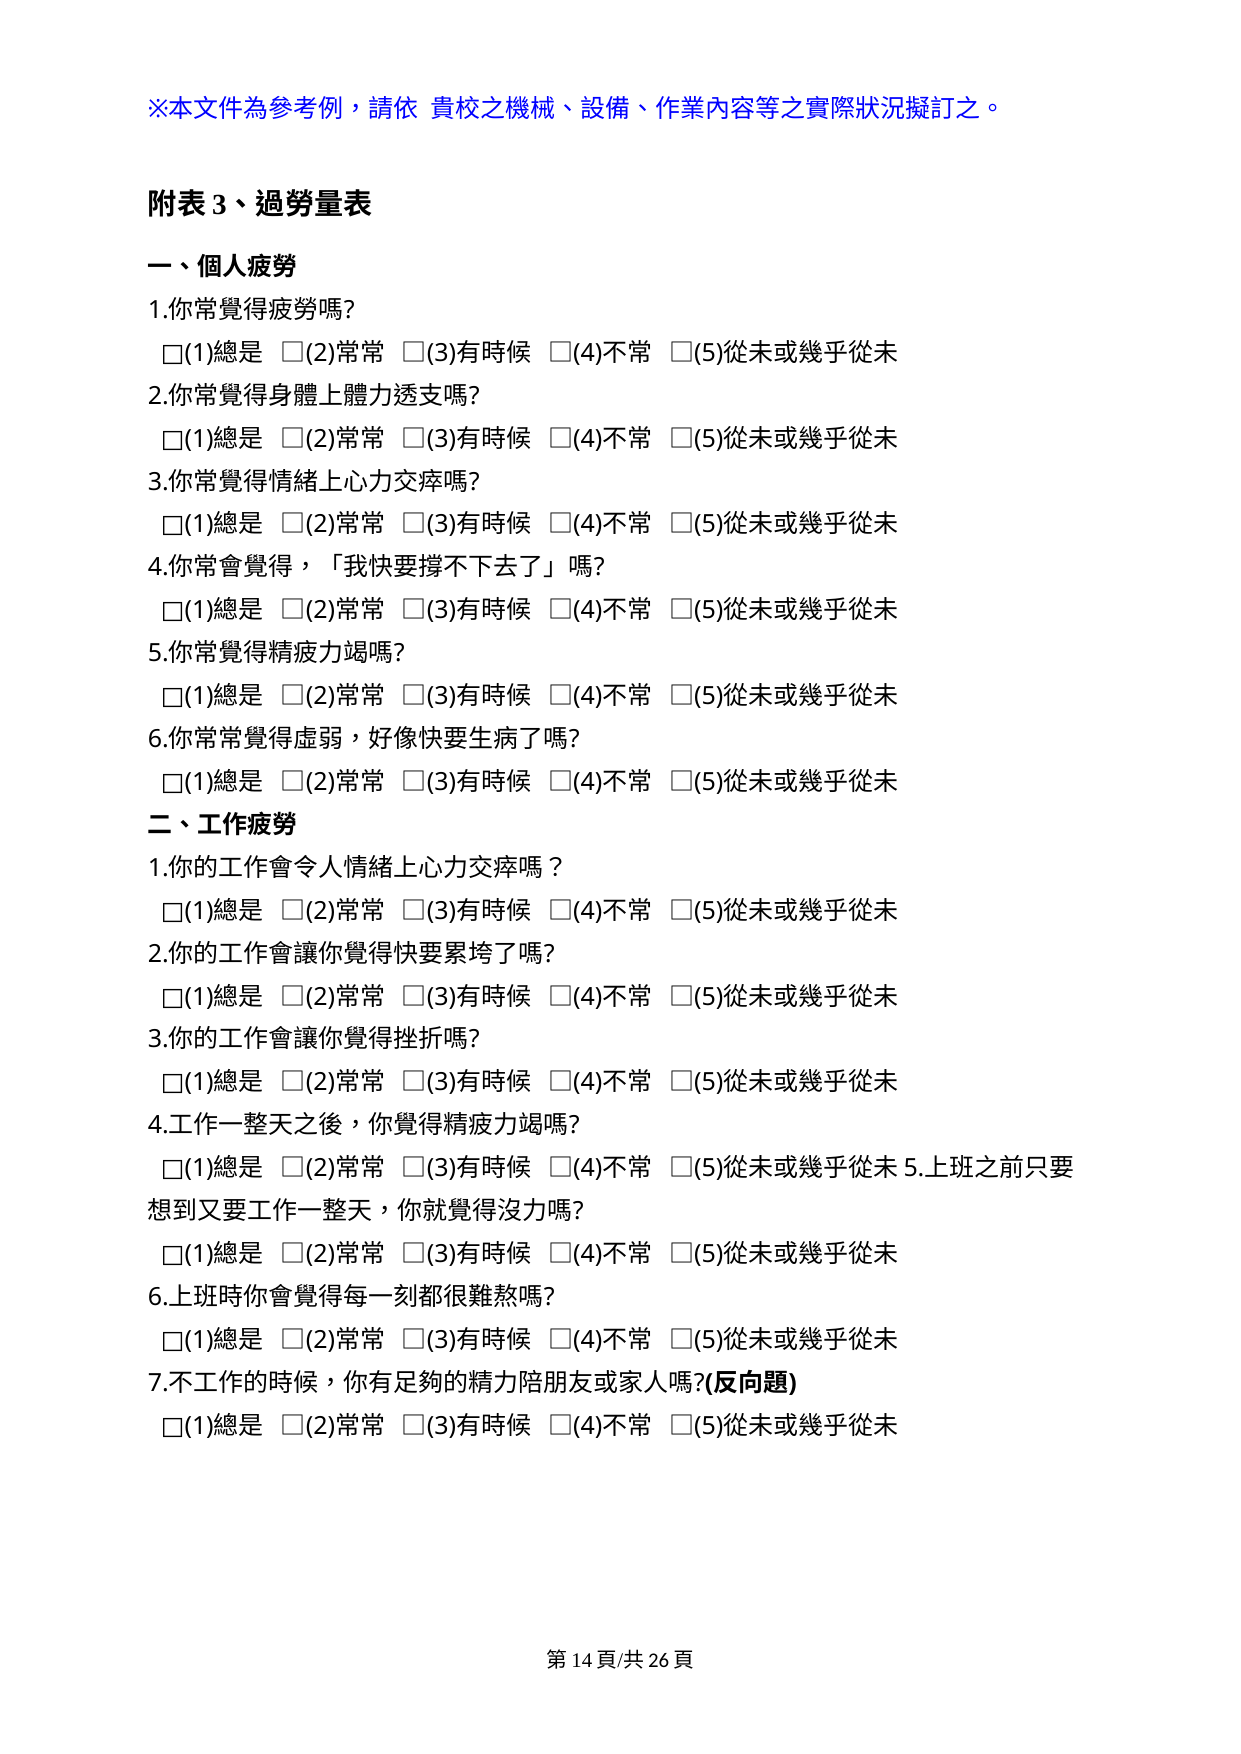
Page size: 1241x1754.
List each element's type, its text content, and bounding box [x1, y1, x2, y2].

text □(1)總是 □(2)常常 □(3)有時候 □(4)不常 □(5)從未或幾乎從未 [148, 1061, 1092, 1099]
text □(1)總是 □(2)常常 □(3)有時候 □(4)不常 □(5)從未或幾乎從未 [148, 417, 1092, 455]
text 1.你常覺得疲勞嗎? [148, 289, 1092, 326]
text □(1)總是 □(2)常常 □(3)有時候 □(4)不常 □(5)從未或幾乎從未 [148, 503, 1092, 541]
text □(1)總是 □(2)常常 □(3)有時候 □(4)不常 □(5)從未或幾乎從未 [148, 589, 1092, 627]
text 7.不工作的時候，你有足夠的精力陪朋友或家人嗎?(反向題) [148, 1362, 1092, 1399]
text □(1)總是 □(2)常常 □(3)有時候 □(4)不常 □(5)從未或幾乎從未 [148, 1233, 1092, 1271]
text □(1)總是 □(2)常常 □(3)有時候 □(4)不常 □(5)從未或幾乎從未 [148, 975, 1092, 1013]
text 6.你常常覺得虛弱，好像快要生病了嗎? [148, 718, 1092, 755]
text 一、個人疲勞 [148, 246, 1092, 283]
text □(1)總是 □(2)常常 □(3)有時候 □(4)不常 □(5)從未或幾乎從未 [148, 675, 1092, 712]
text □(1)總是 □(2)常常 □(3)有時候 □(4)不常 □(5)從未或幾乎從未 [148, 761, 1092, 798]
text 5.你常覺得精疲力竭嗎? [148, 632, 1092, 669]
text 附表3、過勞量表 [148, 164, 1092, 239]
text 4.工作一整天之後，你覺得精疲力竭嗎? [148, 1104, 1092, 1142]
text 6.上班時你會覺得每一刻都很難熬嗎? [148, 1276, 1092, 1313]
text □(1)總是 □(2)常常 □(3)有時候 □(4)不常 □(5)從未或幾乎從未 [148, 1319, 1092, 1356]
text 4.你常會覺得，「我快要撐不下去了」嗎? [148, 546, 1092, 584]
text □(1)總是 □(2)常常 □(3)有時候 □(4)不常 □(5)從未或幾乎從未 [148, 332, 1092, 369]
text 2.你的工作會讓你覺得快要累垮了嗎? [148, 932, 1092, 970]
text 1.你的工作會令人情緒上心力交瘁嗎？ [148, 847, 1092, 884]
text 2.你常覺得身體上體力透支嗎? [148, 374, 1092, 412]
text 3.你常覺得情緒上心力交瘁嗎? [148, 460, 1092, 498]
text 二、工作疲勞 [148, 804, 1092, 841]
text □(1)總是 □(2)常常 □(3)有時候 □(4)不常 □(5)從未或幾乎從未 [148, 889, 1092, 927]
text □(1)總是 □(2)常常 □(3)有時候 □(4)不常 □(5)從未或幾乎從未5.上班之前只要想到又要工作一整天，你就覺得沒力嗎? [148, 1147, 1092, 1228]
text 3.你的工作會讓你覺得挫折嗎? [148, 1018, 1092, 1056]
text □(1)總是 □(2)常常 □(3)有時候 □(4)不常 □(5)從未或幾乎從未 [148, 1405, 1092, 1442]
